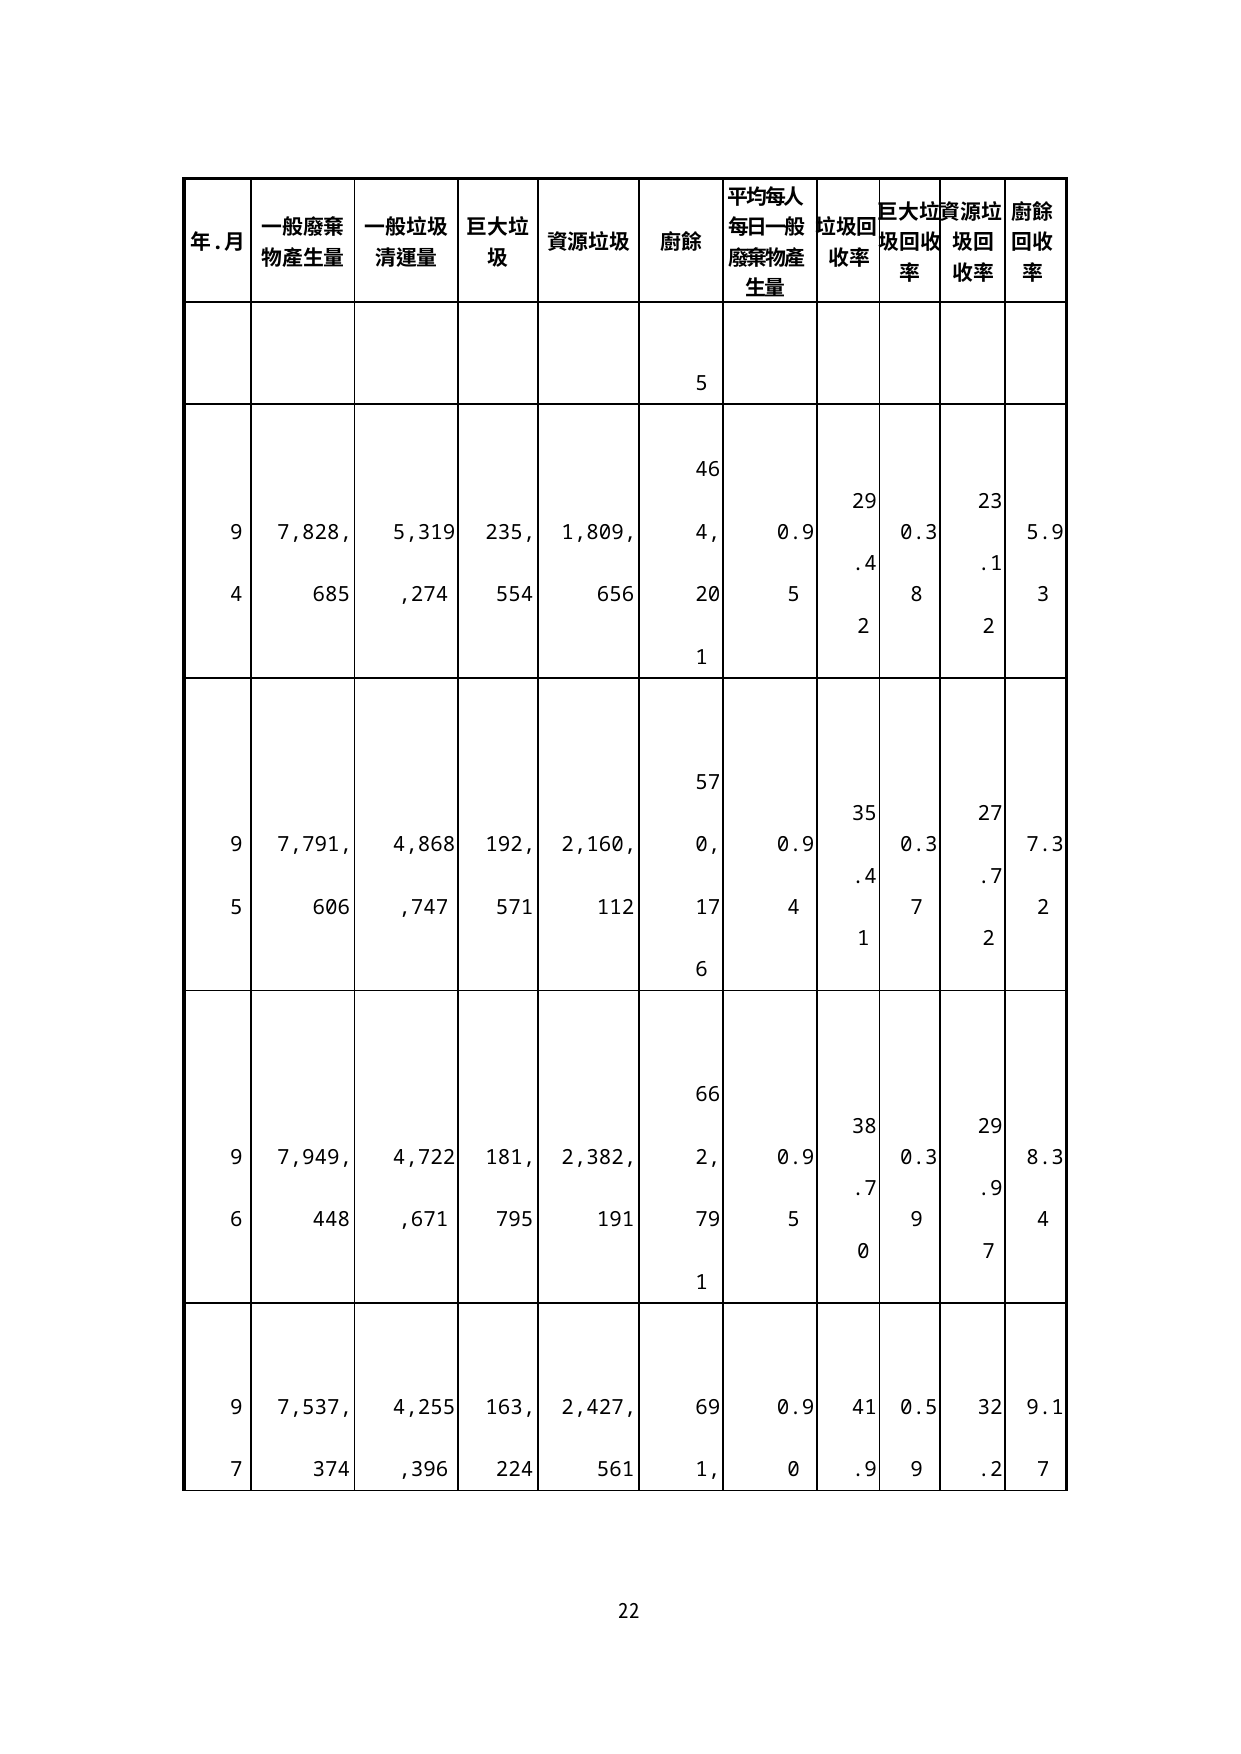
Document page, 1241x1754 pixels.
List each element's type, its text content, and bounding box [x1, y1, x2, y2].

table_header 資源垃圾回收率 [941, 180, 1004, 301]
table_cell [355, 303, 457, 403]
table_header 資源垃圾 [539, 180, 638, 301]
table_cell 235,554 [459, 405, 537, 677]
table_cell 0.94 [724, 679, 816, 990]
table_cell [724, 303, 816, 403]
table_cell [252, 303, 354, 403]
table_cell 5,319,274 [355, 405, 457, 677]
table_cell 0.37 [880, 679, 939, 990]
table_header 一般廢棄物產生量 [252, 180, 354, 301]
table_cell 181,795 [459, 991, 537, 1302]
table_header 一般垃圾清運量 [355, 180, 457, 301]
table_cell 1,809,656 [539, 405, 638, 677]
table_cell 0.90 [724, 1304, 816, 1490]
table_cell 29.97 [941, 991, 1004, 1302]
table_cell 5.93 [1006, 405, 1065, 677]
table_cell 29.42 [818, 405, 879, 677]
table_cell 41.9 [818, 1304, 879, 1490]
table_cell 0.38 [880, 405, 939, 677]
table_cell 38.70 [818, 991, 879, 1302]
table_cell 0.39 [880, 991, 939, 1302]
table_cell - [880, 303, 939, 403]
table_header 巨大垃圾回收率 [880, 180, 939, 301]
table_cell 96 [186, 991, 250, 1302]
table_cell 35.41 [818, 679, 879, 990]
table_cell [186, 303, 250, 403]
table_cell 7,537,374 [252, 1304, 354, 1490]
table_cell [818, 303, 879, 403]
table_header 平均每人每日一般廢棄物產生量 [724, 180, 816, 301]
table_cell 0.59 [880, 1304, 939, 1490]
table_cell 23.12 [941, 405, 1004, 677]
table_cell 95 [186, 679, 250, 990]
table_cell 94 [186, 405, 250, 677]
table_cell 7,791,606 [252, 679, 354, 990]
table_cell 163,224 [459, 1304, 537, 1490]
table_cell 2,160,112 [539, 679, 638, 990]
table_cell 570,176 [640, 679, 722, 990]
table_cell - [459, 303, 537, 403]
table_cell [1006, 303, 1065, 403]
table_cell 5 [640, 303, 722, 403]
table_cell 464,201 [640, 405, 722, 677]
table_cell 7,949,448 [252, 991, 354, 1302]
table_cell [539, 303, 638, 403]
table_cell 192,571 [459, 679, 537, 990]
table_cell 7,828,685 [252, 405, 354, 677]
table_header 垃圾回收率 [818, 180, 879, 301]
table_header 年.月 [186, 180, 250, 301]
table_cell 4,722,671 [355, 991, 457, 1302]
table_header 巨大垃圾 [459, 180, 537, 301]
table_cell 8.34 [1006, 991, 1065, 1302]
table_cell 27.72 [941, 679, 1004, 990]
table_cell [941, 303, 1004, 403]
table_cell 2,427,561 [539, 1304, 638, 1490]
table_cell 2,382,191 [539, 991, 638, 1302]
table_cell 4,255,396 [355, 1304, 457, 1490]
table_cell 662,791 [640, 991, 722, 1302]
table_cell 9.17 [1006, 1304, 1065, 1490]
table_header 廚餘回收率 [1006, 180, 1065, 301]
table_cell 691, [640, 1304, 722, 1490]
table_cell 32.2 [941, 1304, 1004, 1490]
table_header 廚餘 [640, 180, 722, 301]
table_cell 0.95 [724, 991, 816, 1302]
table_cell 7.32 [1006, 679, 1065, 990]
table_cell 97 [186, 1304, 250, 1490]
table_cell 0.95 [724, 405, 816, 677]
table_cell 4,868,747 [355, 679, 457, 990]
